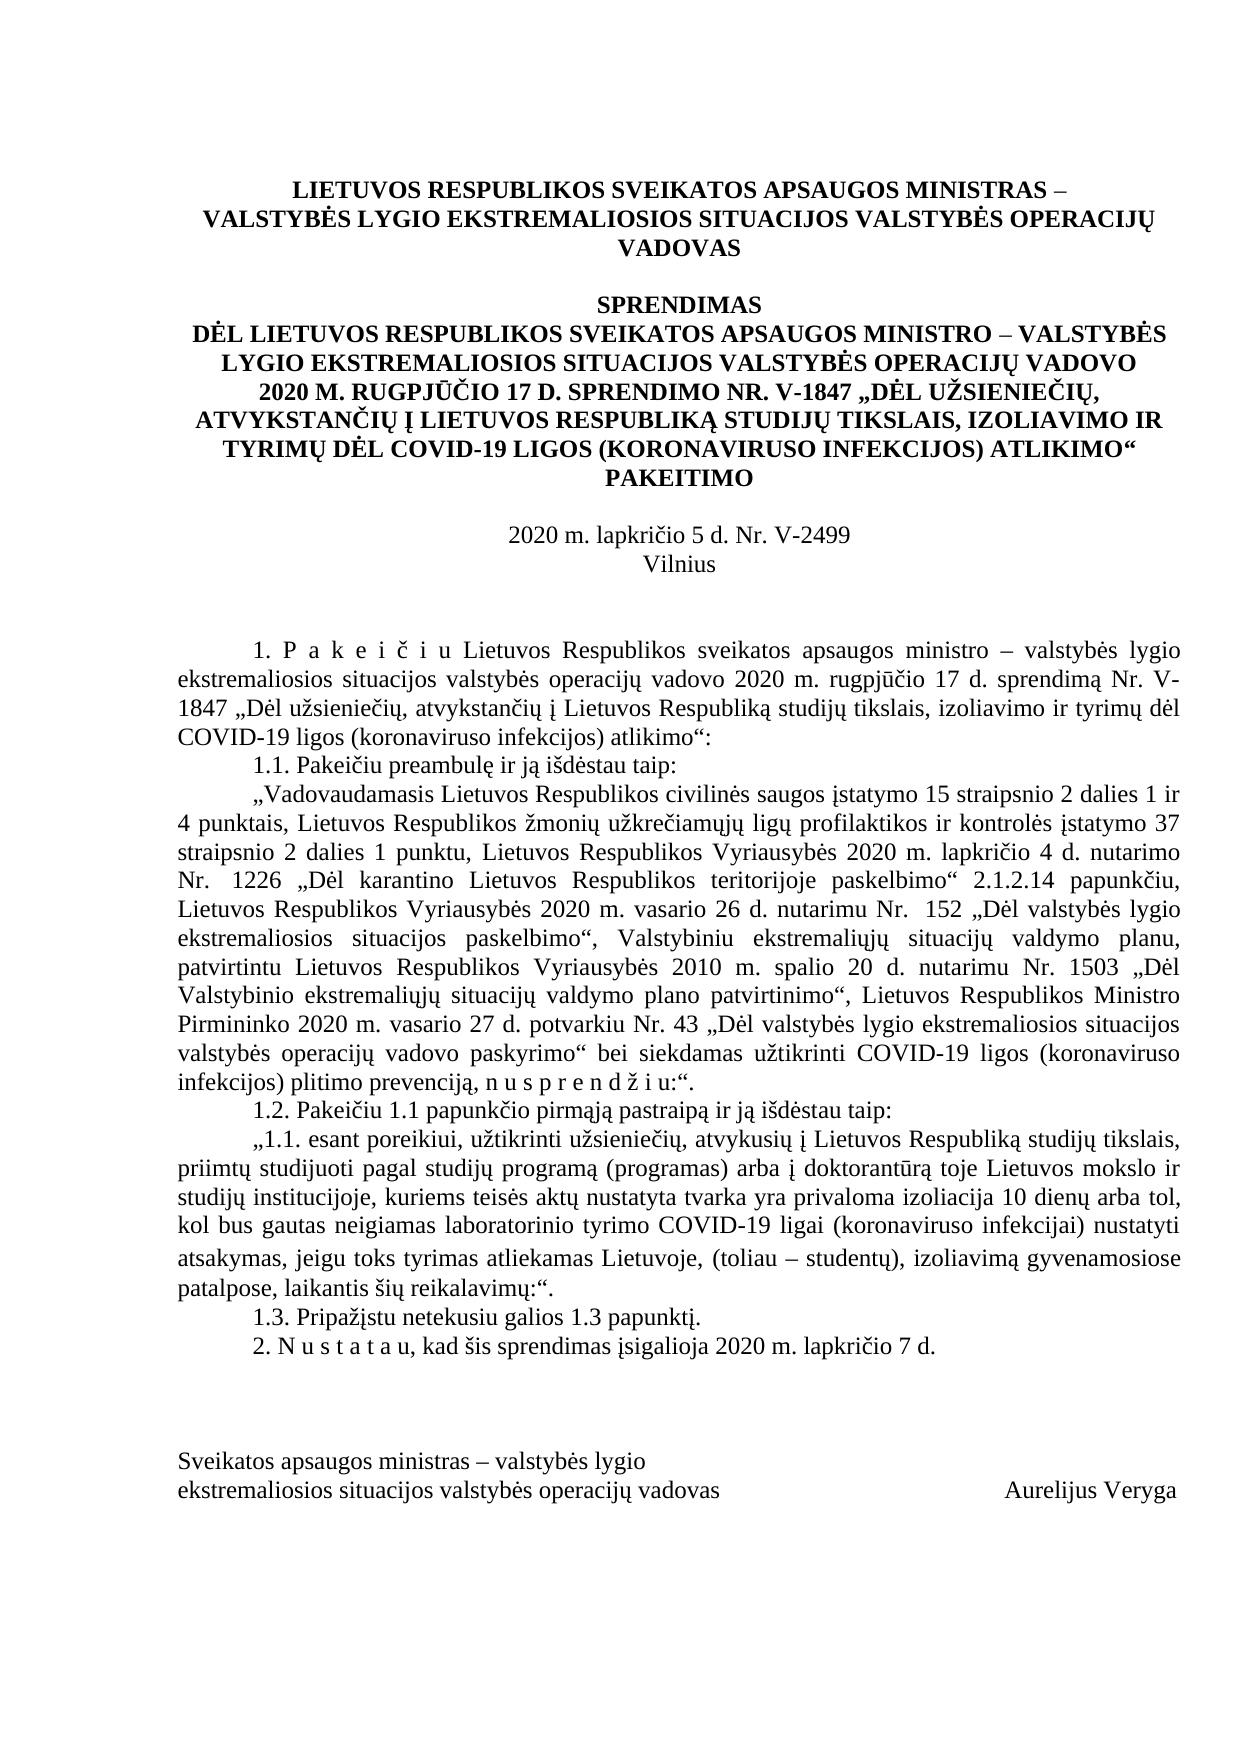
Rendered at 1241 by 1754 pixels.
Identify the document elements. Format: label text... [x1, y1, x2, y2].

text LIETUVOS RESPUBLIKOS SVEIKATOS APSAUGOS MINISTRAS – [177, 176, 1181, 204]
text DĖL LIETUVOS RESPUBLIKOS SVEIKATOS APSAUGOS MINISTRO – VALSTYBĖS LYGIO EKSTREMALIOSIOS SITUACIJOS VALSTYBĖS OPERACIJŲ VADOVO 2020 M. rugpjūčio 17 D. SPRENDIMO NR. V-1847 „DĖL užsieniečių, atvykstančių į Lietuvos Respubliką studijų tikslais, izoliavimo ir tyrimų dėl COVID-19 ligos (koronaviruso infekcijos) atlikimo“ PAKEITIMO [177, 319, 1181, 492]
text SPRENDIMAS [177, 291, 1181, 319]
text 1.3. Pripažįstu netekusiu galios 1.3 papunktį. [177, 1302, 1181, 1331]
text VALSTYBĖS LYGIO EKSTREMALIOSIOS SITUACIJOS VALSTYBĖS OPERACIJŲ VADOVAS [177, 204, 1181, 262]
text „Vadovaudamasis Lietuvos Respublikos civilinės saugos įstatymo 15 straipsnio 2 dalies 1 ir 4 punktais, Lietuvos Respublikos žmonių užkrečiamųjų ligų profilaktikos ir kontrolės įstatymo 37 straipsnio 2 dalies 1 punktu, Lietuvos Respublikos Vyriausybės 2020 m. lapkričio 4 d. nutarimo Nr. 1226 „Dėl karantino Lietuvos Respublikos teritorijoje paskelbimo“ 2.1.2.14 papunkčiu, Lietuvos Respublikos Vyriausybės 2020 m. vasario 26 d. nutarimu Nr. 152 „Dėl valstybės lygio ekstremaliosios situacijos paskelbimo“, Valstybiniu ekstremaliųjų situacijų valdymo planu, patvirtintu Lietuvos Respublikos Vyriausybės 2010 m. spalio 20 d. nutarimu Nr. 1503 „Dėl Valstybinio ekstremaliųjų situacijų valdymo plano patvirtinimo“, Lietuvos Respublikos Ministro Pirmininko 2020 m. vasario 27 d. potvarkiu Nr. 43 „Dėl valstybės lygio ekstremaliosios situacijos valstybės operacijų vadovo paskyrimo“ bei siekdamas užtikrinti COVID-19 ligos (koronaviruso infekcijos) plitimo prevenciją, n u s p r e n d ž i u:“. [177, 779, 1181, 1096]
text ekstremaliosios situacijos valstybės operacijų vadovas Aurelijus Veryga [177, 1475, 1181, 1503]
text Sveikatos apsaugos ministras – valstybės lygio [177, 1446, 1181, 1475]
text 1.2. Pakeičiu 1.1 papunkčio pirmąją pastraipą ir ją išdėstau taip: [177, 1096, 1181, 1124]
text 1.1. Pakeičiu preambulę ir ją išdėstau taip: [177, 751, 1181, 779]
text „1.1. esant poreikiui, užtikrinti užsieniečių, atvykusių į Lietuvos Respubliką studijų tikslais, priimtų studijuoti pagal studijų programą (programas) arba į doktorantūrą toje Lietuvos mokslo ir studijų institucijoje, kuriems teisės aktų nustatyta tvarka yra privaloma izoliacija 10 dienų arba tol, kol bus gautas neigiamas laboratorinio tyrimo COVID-19 ligai (koronaviruso infekcijai) nustatyti atsakymas, jeigu toks tyrimas atliekamas Lietuvoje, (toliau – studentų), izoliavimą gyvenamosiose patalpose, laikantis šių reikalavimų:“. [177, 1124, 1181, 1302]
text Vilnius [177, 549, 1181, 578]
text 2. N u s t a t a u, kad šis sprendimas įsigalioja 2020 m. lapkričio 7 d. [177, 1331, 1181, 1360]
text 1. P a k e i č i u Lietuvos Respublikos sveikatos apsaugos ministro – valstybės lygio ekstremaliosios situacijos valstybės operacijų vadovo 2020 m. rugpjūčio 17 d. sprendimą Nr. V-1847 „Dėl užsieniečių, atvykstančių į Lietuvos Respubliką studijų tikslais, izoliavimo ir tyrimų dėl COVID-19 ligos (koronaviruso infekcijos) atlikimo“: [177, 636, 1181, 751]
text 2020 m. lapkričio 5 d. Nr. V-2499 [177, 521, 1181, 549]
